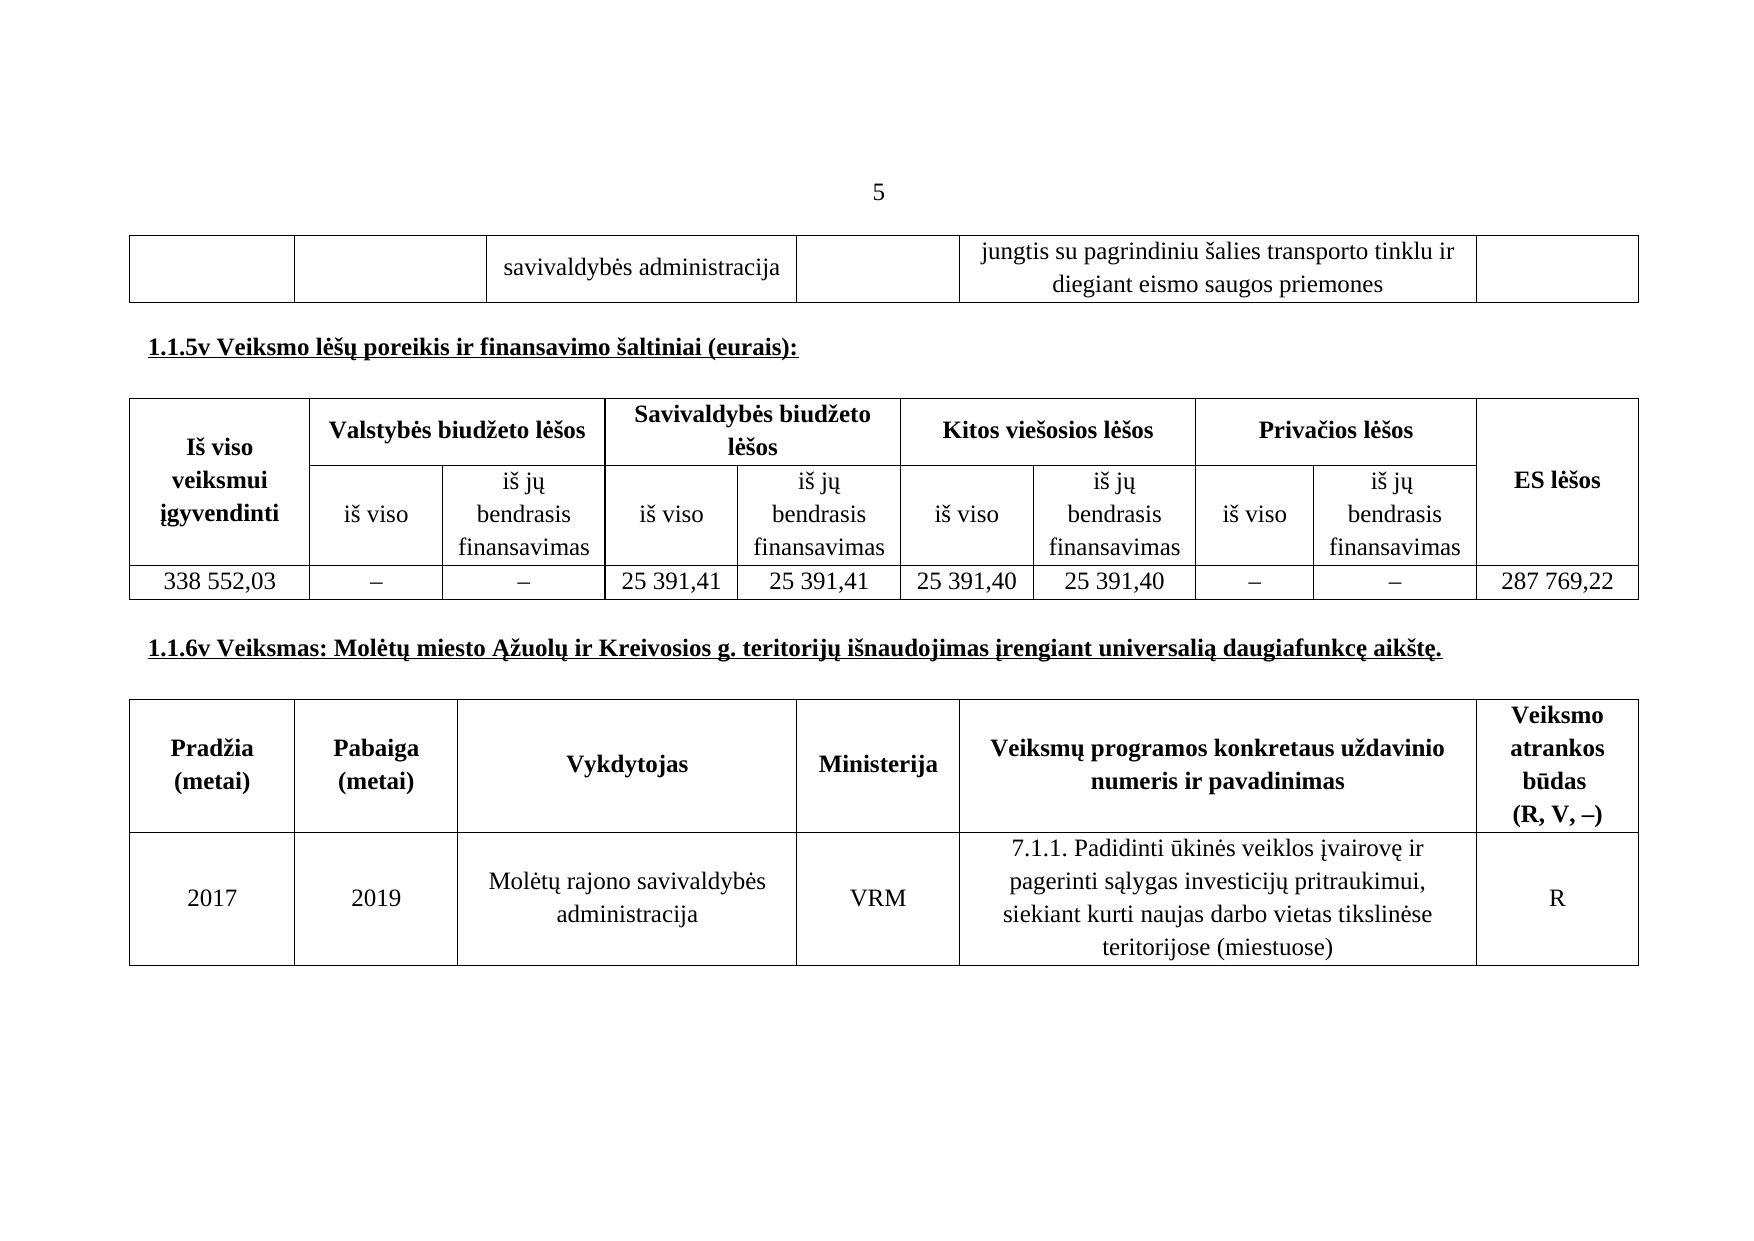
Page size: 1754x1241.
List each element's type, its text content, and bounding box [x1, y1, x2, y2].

table_cell iš jų bendrasis finansavimas [1314, 466, 1476, 565]
table_cell savivaldybės administracija [487, 236, 796, 302]
table_cell 287 769,22 [1477, 566, 1638, 599]
table_header Privačios lėšos [1196, 399, 1476, 465]
table_cell 338 552,03 [130, 566, 309, 599]
text 1.1.5v Veiksmo lėšų poreikis ir finansavimo šaltiniai (eurais): [118, 332, 1639, 360]
table_cell 25 391,41 [606, 566, 737, 599]
table_cell iš viso [901, 466, 1033, 565]
table_cell [1477, 236, 1638, 302]
table_cell iš viso [310, 466, 442, 565]
table_header Valstybės biudžeto lėšos [310, 399, 604, 465]
table_cell 25 391,41 [738, 566, 900, 599]
table_header Veiksmo atrankos būdas (R, V, –) [1477, 700, 1638, 832]
table_header Kitos viešosios lėšos [901, 399, 1195, 465]
table_header Savivaldybės biudžeto lėšos [606, 399, 900, 465]
table_cell iš viso [606, 466, 737, 565]
table_cell VRM [797, 833, 959, 965]
table_cell iš jų bendrasis finansavimas [1034, 466, 1195, 565]
table_cell 25 391,40 [901, 566, 1033, 599]
table_header Pabaiga (metai) [295, 700, 457, 832]
table_cell Molėtų rajono savivaldybės administracija [458, 833, 796, 965]
table_cell iš jų bendrasis finansavimas [738, 466, 900, 565]
table_cell – [1196, 566, 1313, 599]
table_header Iš viso veiksmui įgyvendinti [130, 399, 309, 565]
table_header Pradžia (metai) [130, 700, 294, 832]
table_header Vykdytojas [458, 700, 796, 832]
table_cell 7.1.1. Padidinti ūkinės veiklos įvairovę ir pagerinti sąlygas investicijų pritraukimui, siekiant kurti naujas darbo vietas tikslinėse teritorijose (miestuose) [960, 833, 1476, 965]
table_cell 2017 [130, 833, 294, 965]
table_cell – [1314, 566, 1476, 599]
table_cell 25 391,40 [1034, 566, 1195, 599]
table_cell [797, 236, 959, 302]
table_header ES lėšos [1477, 399, 1638, 565]
table_cell – [443, 566, 604, 599]
table_cell – [310, 566, 442, 599]
table_cell 2019 [295, 833, 457, 965]
table_cell [295, 236, 486, 302]
table_header Veiksmų programos konkretaus uždavinio numeris ir pavadinimas [960, 700, 1476, 832]
table_cell iš viso [1196, 466, 1313, 565]
table_cell [130, 236, 294, 302]
table_cell iš jų bendrasis finansavimas [443, 466, 604, 565]
text 1.1.6v Veiksmas: Molėtų miesto Ąžuolų ir Kreivosios g. teritorijų išnaudojimas įrengiant universalią daugiafunkcę aikštę. [118, 633, 1639, 662]
table_cell jungtis su pagrindiniu šalies transporto tinklu ir diegiant eismo saugos priemones [960, 236, 1476, 302]
table_cell R [1477, 833, 1638, 965]
table_header Ministerija [797, 700, 959, 832]
